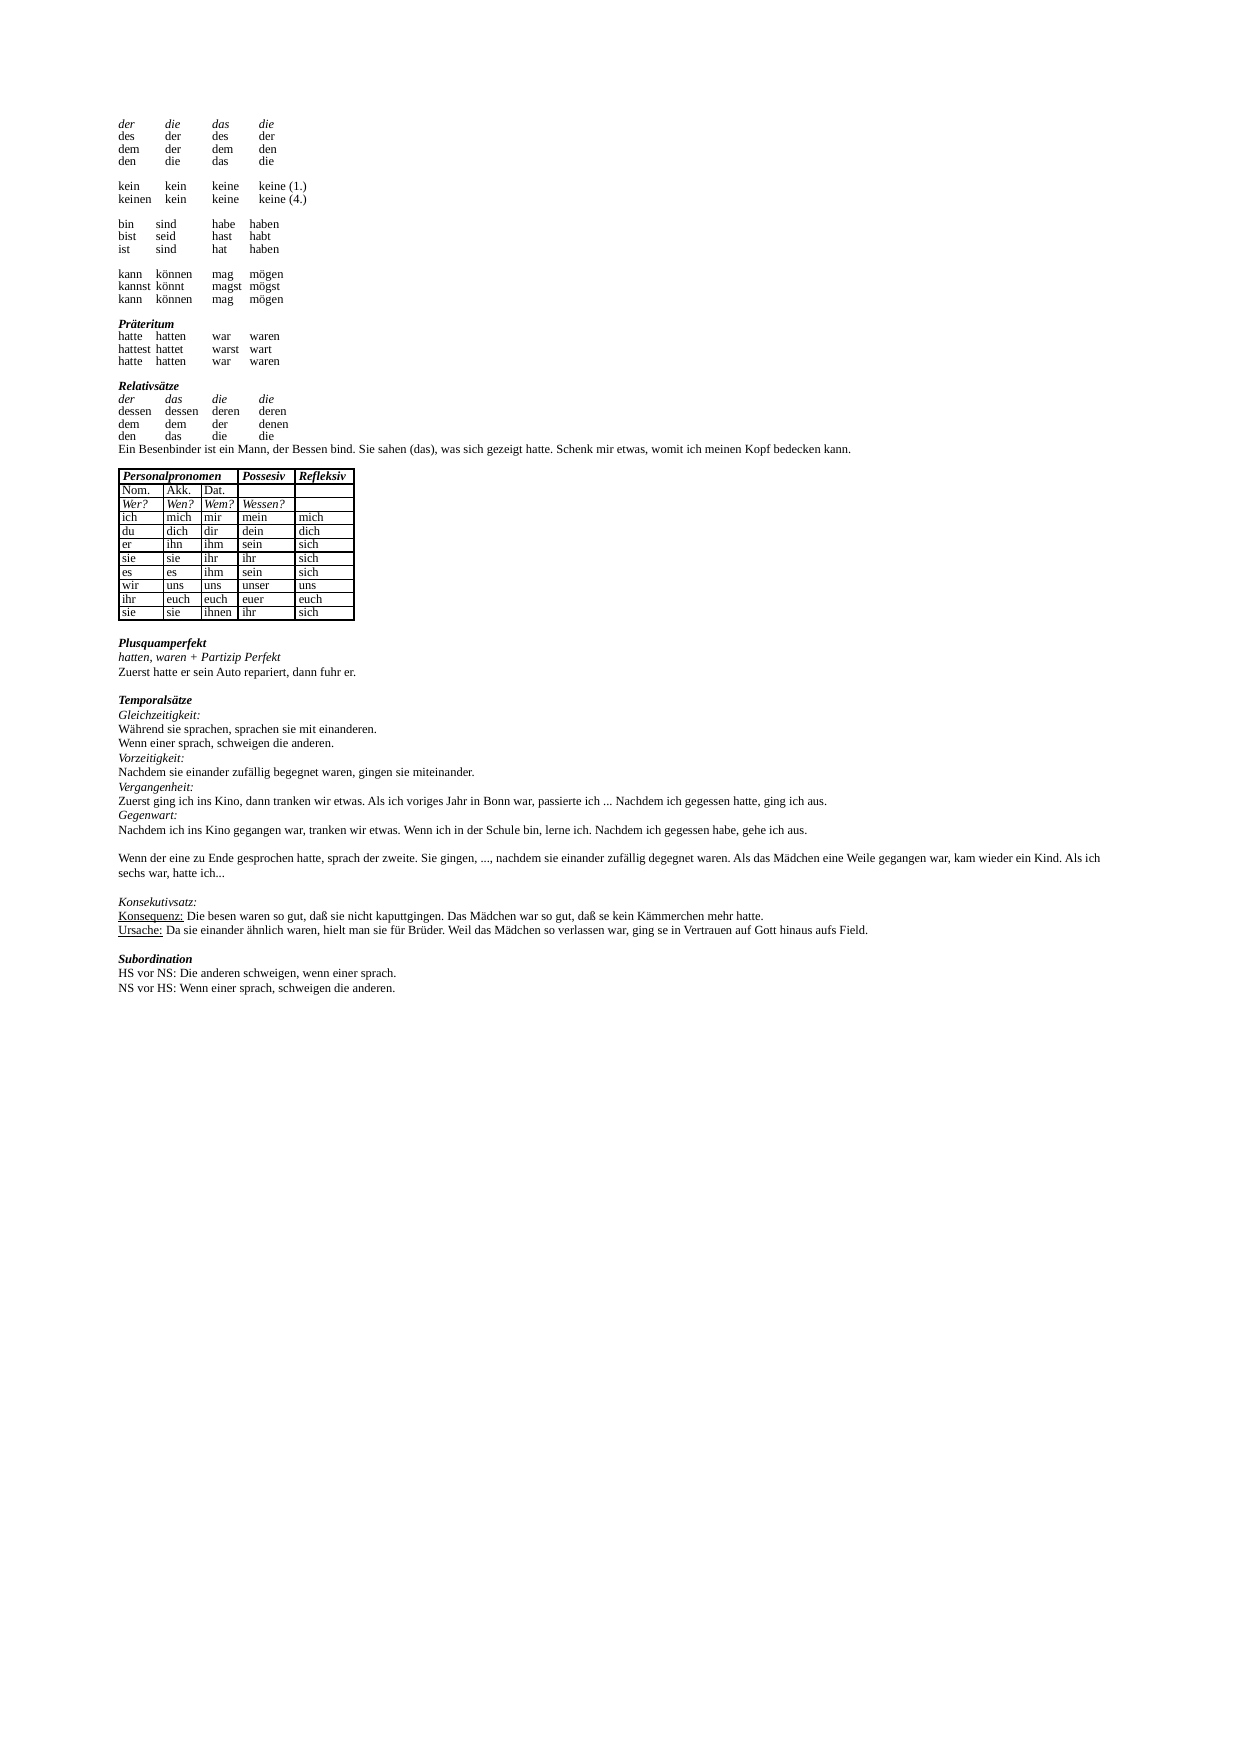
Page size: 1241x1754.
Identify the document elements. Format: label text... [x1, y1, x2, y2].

table_cell Wer? [120, 498, 163, 511]
text keinen kein keine keine (4.) [118, 193, 1122, 206]
table_cell Nom. [120, 485, 163, 497]
text Plusquamperfekt [118, 636, 1122, 650]
text kann können mag mögen [118, 268, 1122, 281]
table_cell ihn [164, 539, 201, 551]
text bin sind habe haben [118, 218, 1122, 231]
text Temporalsätze [118, 693, 1122, 707]
text NS vor HS: Wenn einer sprach, schweigen die anderen. [118, 981, 1122, 995]
text Präteritum [118, 318, 1122, 331]
table_cell es [164, 566, 201, 578]
table_cell ihr [120, 593, 163, 606]
table_cell dir [202, 525, 237, 538]
table_cell Wessen? [239, 498, 294, 511]
text Vorzeitigkeit: [118, 751, 1122, 765]
table_cell sein [239, 566, 294, 578]
text Wenn der eine zu Ende gesprochen hatte, sprach der zweite. Sie gingen, ..., nachdem sie einander zufällig degegnet waren. Als das Mädchen eine Weile gegangen war, kam wieder ein Kind. Als ich sechs war, hatte ich... [118, 851, 1122, 880]
text kein kein keine keine (1.) [118, 181, 1122, 193]
table_header Possesiv [239, 470, 294, 483]
text Ursache: Da sie einander ähnlich waren, hielt man sie für Brüder. Weil das Mädchen so verlassen war, ging se in Vertrauen auf Gott hinaus aufs Field. [118, 923, 1122, 937]
table_cell sein [239, 539, 294, 551]
text den das die die [118, 431, 1122, 443]
table_cell [296, 485, 353, 497]
table_cell euch [164, 593, 201, 606]
table_cell ihm [202, 539, 237, 551]
table_cell mich [296, 512, 353, 524]
table_header Refleksiv [296, 470, 353, 483]
text Subordination [118, 952, 1122, 966]
table_cell du [120, 525, 163, 538]
text ist sind hat haben [118, 243, 1122, 256]
table_cell sie [164, 553, 201, 565]
text der die das die [118, 118, 1122, 131]
table_cell euch [202, 593, 237, 606]
table_cell sie [120, 607, 163, 619]
text kannst könnt magst mögst [118, 281, 1122, 293]
text Konsekutivsatz: [118, 894, 1122, 909]
table_cell [296, 498, 353, 511]
table_cell Wem? [202, 498, 237, 511]
text dessen dessen deren deren [118, 406, 1122, 418]
text hatte hatten war waren [118, 331, 1122, 343]
text Wenn einer sprach, schweigen die anderen. [118, 736, 1122, 751]
text Nachdem sie einander zufällig begegnet waren, gingen sie miteinander. [118, 765, 1122, 779]
table_cell ihr [239, 553, 294, 565]
text kann können mag mögen [118, 293, 1122, 306]
table_cell uns [202, 580, 237, 592]
text hatte hatten war waren [118, 356, 1122, 368]
table_cell sich [296, 553, 353, 565]
table_cell es [120, 566, 163, 578]
table_cell uns [164, 580, 201, 592]
table_cell ich [120, 512, 163, 524]
text Nachdem ich ins Kino gegangen war, tranken wir etwas. Wenn ich in der Schule bin, lerne ich. Nachdem ich gegessen habe, gehe ich aus. [118, 822, 1122, 837]
text Relativsätze [118, 381, 1122, 393]
table_cell Dat. [202, 485, 237, 497]
table_cell dich [164, 525, 201, 538]
table_cell mein [239, 512, 294, 524]
table_cell sich [296, 539, 353, 551]
table_cell euer [239, 593, 294, 606]
table_cell uns [296, 580, 353, 592]
table_cell ihr [202, 553, 237, 565]
table_cell er [120, 539, 163, 551]
text hatten, waren + Partizip Perfekt [118, 650, 1122, 664]
table_cell [239, 485, 294, 497]
table_cell mich [164, 512, 201, 524]
table_cell unser [239, 580, 294, 592]
text den die das die [118, 156, 1122, 168]
text bist seid hast habt [118, 231, 1122, 243]
text der das die die [118, 393, 1122, 406]
text hattest hattet warst wart [118, 343, 1122, 356]
text des der des der [118, 131, 1122, 143]
text dem dem der denen [118, 418, 1122, 431]
text Vergangenheit: [118, 779, 1122, 794]
text Gleichzeitigkeit: [118, 707, 1122, 722]
table_cell ihnen [202, 607, 237, 619]
text Während sie sprachen, sprachen sie mit einanderen. [118, 722, 1122, 736]
text Zuerst ging ich ins Kino, dann tranken wir etwas. Als ich voriges Jahr in Bonn war, passierte ich ... Nachdem ich gegessen hatte, ging ich aus. [118, 794, 1122, 808]
text HS vor NS: Die anderen schweigen, wenn einer sprach. [118, 966, 1122, 981]
text Gegenwart: [118, 808, 1122, 822]
table_cell ihr [239, 607, 294, 619]
table_cell ihm [202, 566, 237, 578]
table_header Personalpronomen [120, 470, 237, 483]
table_cell wir [120, 580, 163, 592]
table_cell dich [296, 525, 353, 538]
text Konsequenz: Die besen waren so gut, daß sie nicht kaputtgingen. Das Mädchen war so gut, daß se kein Kämmerchen mehr hatte. [118, 909, 1122, 923]
table_cell dein [239, 525, 294, 538]
text Ein Besenbinder ist ein Mann, der Bessen bind. Sie sahen (das), was sich gezeigt hatte. Schenk mir etwas, womit ich meinen Kopf bedecken kann. [118, 443, 1122, 456]
text dem der dem den [118, 143, 1122, 156]
table_cell Wen? [164, 498, 201, 511]
table_cell sich [296, 566, 353, 578]
table_cell sie [120, 553, 163, 565]
table_cell euch [296, 593, 353, 606]
table_cell sie [164, 607, 201, 619]
table_cell mir [202, 512, 237, 524]
table_cell Akk. [164, 485, 201, 497]
table_cell sich [296, 607, 353, 619]
text Zuerst hatte er sein Auto repariert, dann fuhr er. [118, 664, 1122, 679]
